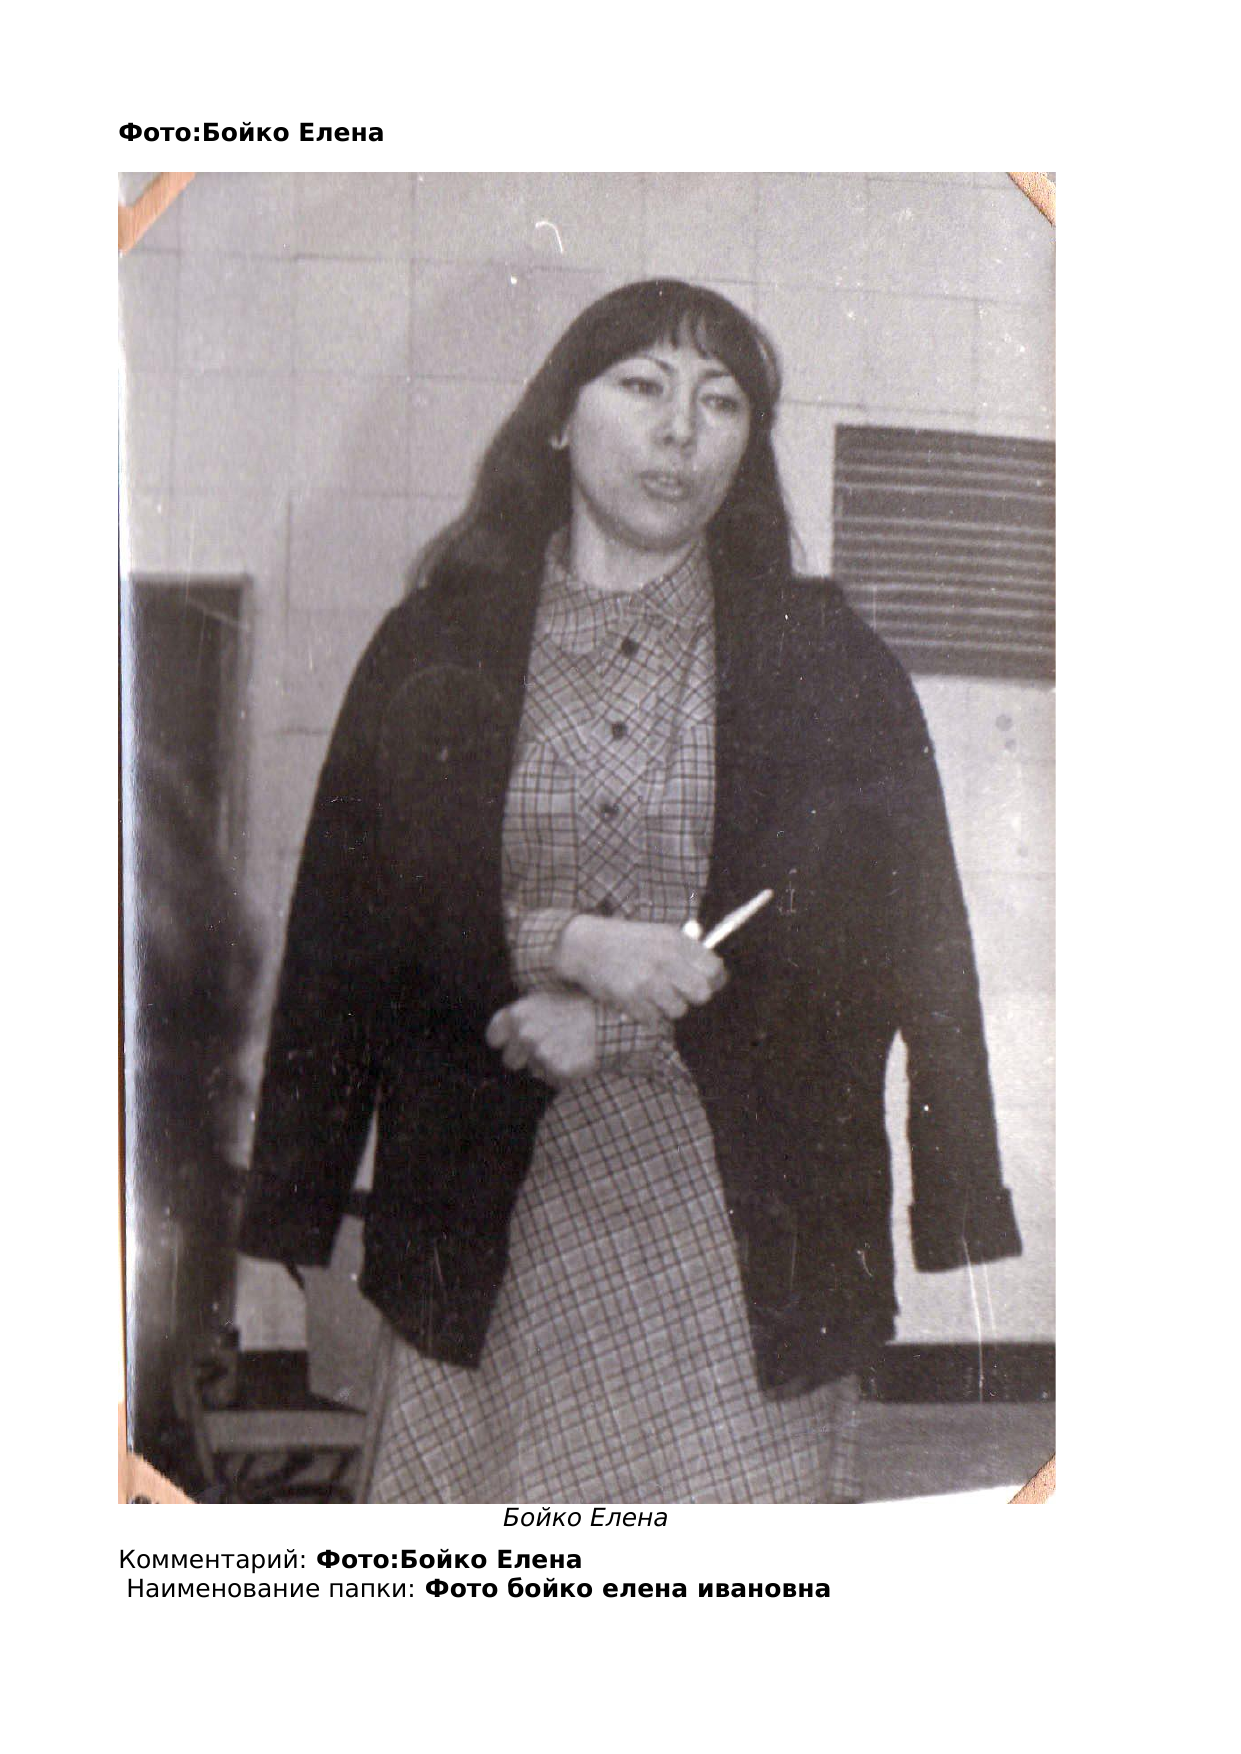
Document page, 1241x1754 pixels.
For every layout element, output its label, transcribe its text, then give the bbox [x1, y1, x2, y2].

picture [118, 172, 1056, 1504]
text Бойко Елена [118, 1504, 1056, 1533]
subtitle Фото:Бойко Елена [118, 118, 1122, 147]
text Комментарий: Фото:Бойко Елена Наименование папки: Фото бойко елена ивановна [118, 1545, 1122, 1633]
